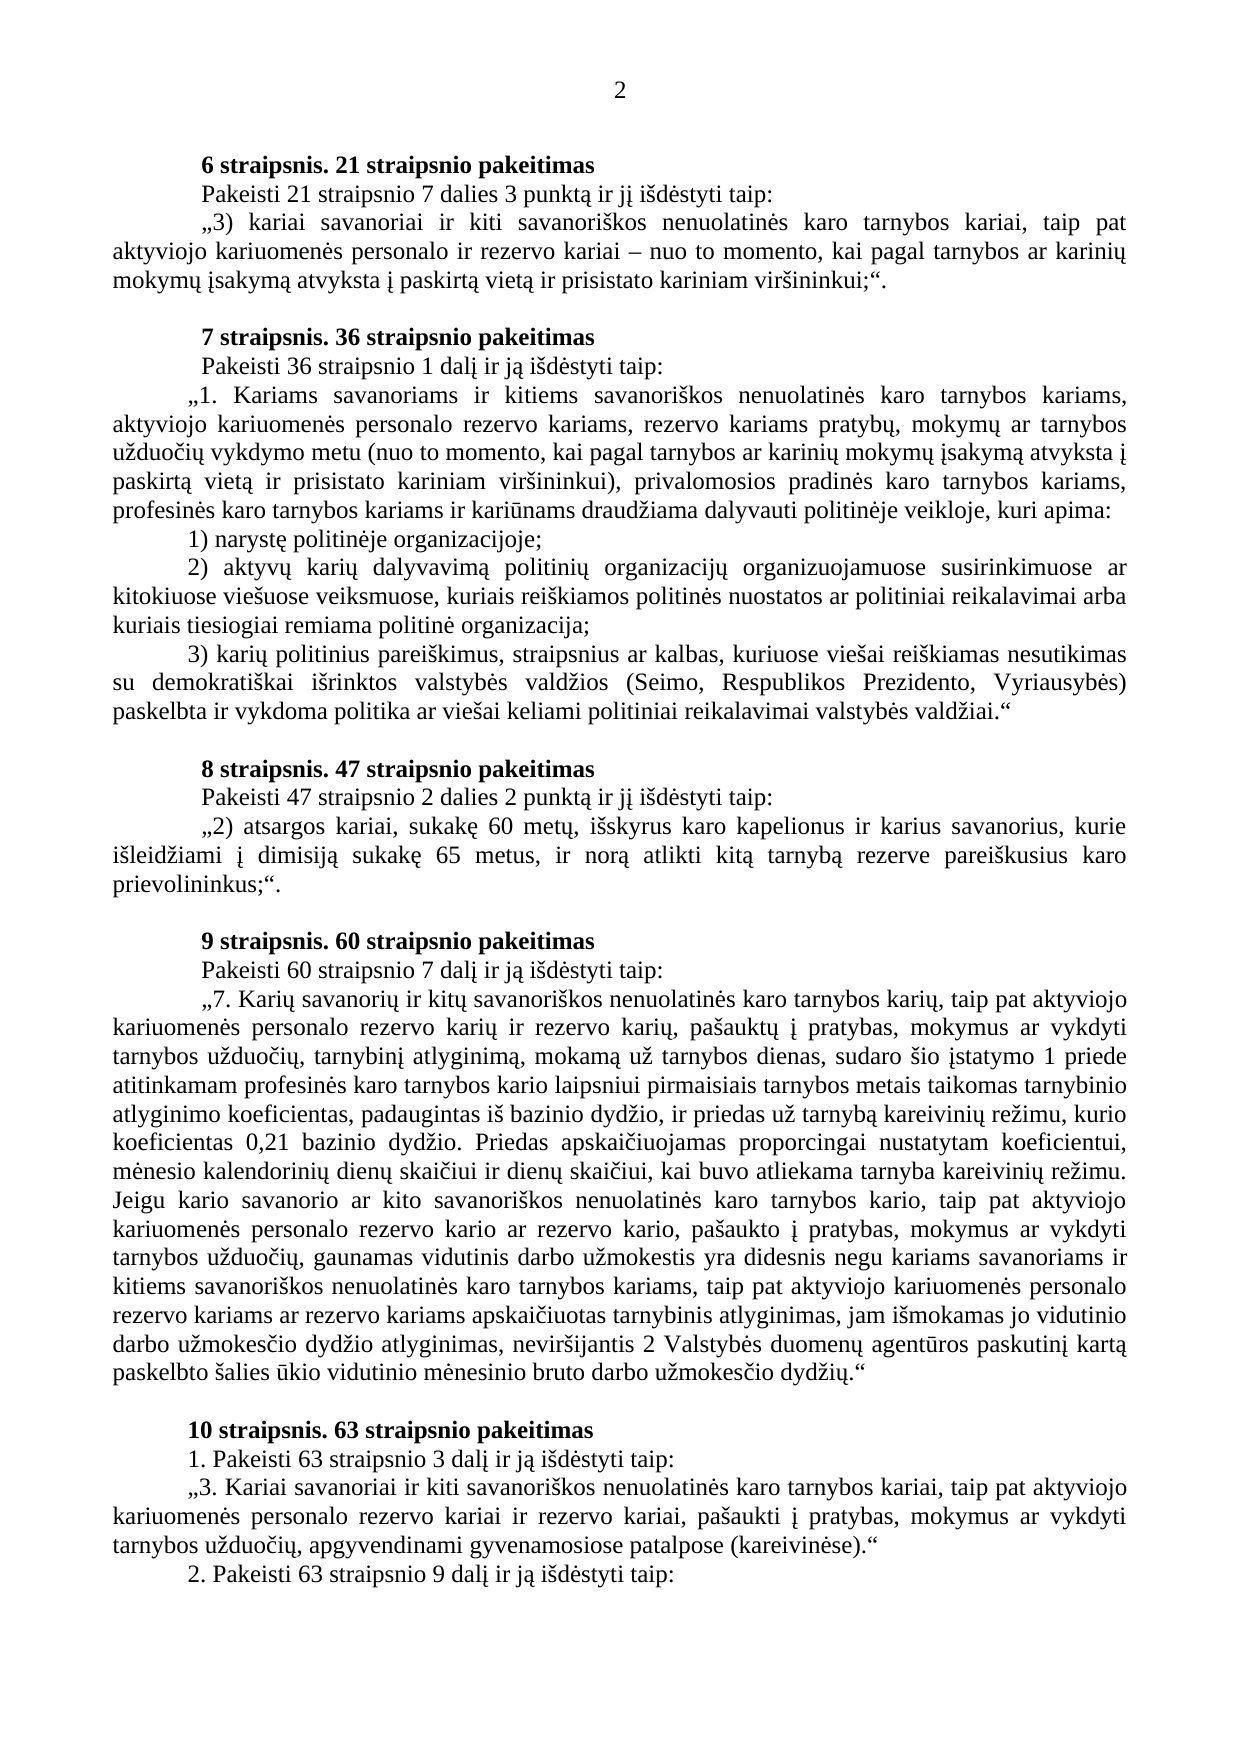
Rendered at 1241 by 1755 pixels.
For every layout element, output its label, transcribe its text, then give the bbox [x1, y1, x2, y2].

text 3) karių politinius pareiškimus, straipsnius ar kalbas, kuriuose viešai reiškiamas nesutikimas su demokratiškai išrinktos valstybės valdžios (Seimo, Respublikos Prezidento, Vyriausybės) paskelbta ir vykdoma politika ar viešai keliami politiniai reikalavimai valstybės valdžiai.“ [112, 639, 1128, 725]
text Pakeisti 21 straipsnio 7 dalies 3 punktą ir jį išdėstyti taip: [112, 179, 1128, 207]
text 1. Pakeisti 63 straipsnio 3 dalį ir ją išdėstyti taip: [187, 1444, 1128, 1472]
text „1. Kariams savanoriams ir kitiems savanoriškos nenuolatinės karo tarnybos kariams, aktyviojo kariuomenės personalo rezervo kariams, rezervo kariams pratybų, mokymų ar tarnybos užduočių vykdymo metu (nuo to momento, kai pagal tarnybos ar karinių mokymų įsakymą atvyksta į paskirtą vietą ir prisistato kariniam viršininkui), privalomosios pradinės karo tarnybos kariams, profesinės karo tarnybos kariams ir kariūnams draudžiama dalyvauti politinėje veikloje, kuri apima: [112, 380, 1128, 524]
text Pakeisti 60 straipsnio 7 dalį ir ją išdėstyti taip: [112, 955, 1128, 984]
text „7. Karių savanorių ir kitų savanoriškos nenuolatinės karo tarnybos karių, taip pat aktyviojo kariuomenės personalo rezervo karių ir rezervo karių, pašauktų į pratybas, mokymus ar vykdyti tarnybos užduočių, tarnybinį atlyginimą, mokamą už tarnybos dienas, sudaro šio įstatymo 1 priede atitinkamam profesinės karo tarnybos kario laipsniui pirmaisiais tarnybos metais taikomas tarnybinio atlyginimo koeficientas, padaugintas iš bazinio dydžio, ir priedas už tarnybą kareivinių režimu, kurio koeficientas 0,21 bazinio dydžio. Priedas apskaičiuojamas proporcingai nustatytam koeficientui, mėnesio kalendorinių dienų skaičiui ir dienų skaičiui, kai buvo atliekama tarnyba kareivinių režimu. Jeigu kario savanorio ar kito savanoriškos nenuolatinės karo tarnybos kario, taip pat aktyviojo kariuomenės personalo rezervo kario ar rezervo kario, pašaukto į pratybas, mokymus ar vykdyti tarnybos užduočių, gaunamas vidutinis darbo užmokestis yra didesnis negu kariams savanoriams ir kitiems savanoriškos nenuolatinės karo tarnybos kariams, taip pat aktyviojo kariuomenės personalo rezervo kariams ar rezervo kariams apskaičiuotas tarnybinis atlyginimas, jam išmokamas jo vidutinio darbo užmokesčio dydžio atlyginimas, neviršijantis 2 Valstybės duomenų agentūros paskutinį kartą paskelbto šalies ūkio vidutinio mėnesinio bruto darbo užmokesčio dydžių.“ [112, 984, 1128, 1386]
text „2) atsargos kariai, sukakę 60 metų, išskyrus karo kapelionus ir karius savanorius, kurie išleidžiami į dimisiją sukakę 65 metus, ir norą atlikti kitą tarnybą rezerve pareiškusius karo prievolininkus;“. [112, 811, 1128, 897]
text 2. Pakeisti 63 straipsnio 9 dalį ir ją išdėstyti taip: [187, 1559, 1128, 1587]
text 6 straipsnis. 21 straipsnio pakeitimas [112, 150, 1128, 179]
text 8 straipsnis. 47 straipsnio pakeitimas [112, 754, 1128, 782]
text Pakeisti 47 straipsnio 2 dalies 2 punktą ir jį išdėstyti taip: [112, 782, 1128, 811]
text 10 straipsnis. 63 straipsnio pakeitimas [112, 1415, 1128, 1444]
text 7 straipsnis. 36 straipsnio pakeitimas [112, 322, 1128, 351]
text Pakeisti 36 straipsnio 1 dalį ir ją išdėstyti taip: [112, 351, 1128, 380]
text 2) aktyvų karių dalyvavimą politinių organizacijų organizuojamuose susirinkimuose ar kitokiuose viešuose veiksmuose, kuriais reiškiamos politinės nuostatos ar politiniai reikalavimai arba kuriais tiesiogiai remiama politinė organizacija; [112, 552, 1128, 639]
text „3) kariai savanoriai ir kiti savanoriškos nenuolatinės karo tarnybos kariai, taip pat aktyviojo kariuomenės personalo ir rezervo kariai – nuo to momento, kai pagal tarnybos ar karinių mokymų įsakymą atvyksta į paskirtą vietą ir prisistato kariniam viršininkui;“. [112, 207, 1128, 294]
text 1) narystę politinėje organizacijoje; [112, 524, 1128, 552]
text 9 straipsnis. 60 straipsnio pakeitimas [112, 926, 1128, 955]
text „3. Kariai savanoriai ir kiti savanoriškos nenuolatinės karo tarnybos kariai, taip pat aktyviojo kariuomenės personalo rezervo kariai ir rezervo kariai, pašaukti į pratybas, mokymus ar vykdyti tarnybos užduočių, apgyvendinami gyvenamosiose patalpose (kareivinėse).“ [112, 1472, 1128, 1559]
